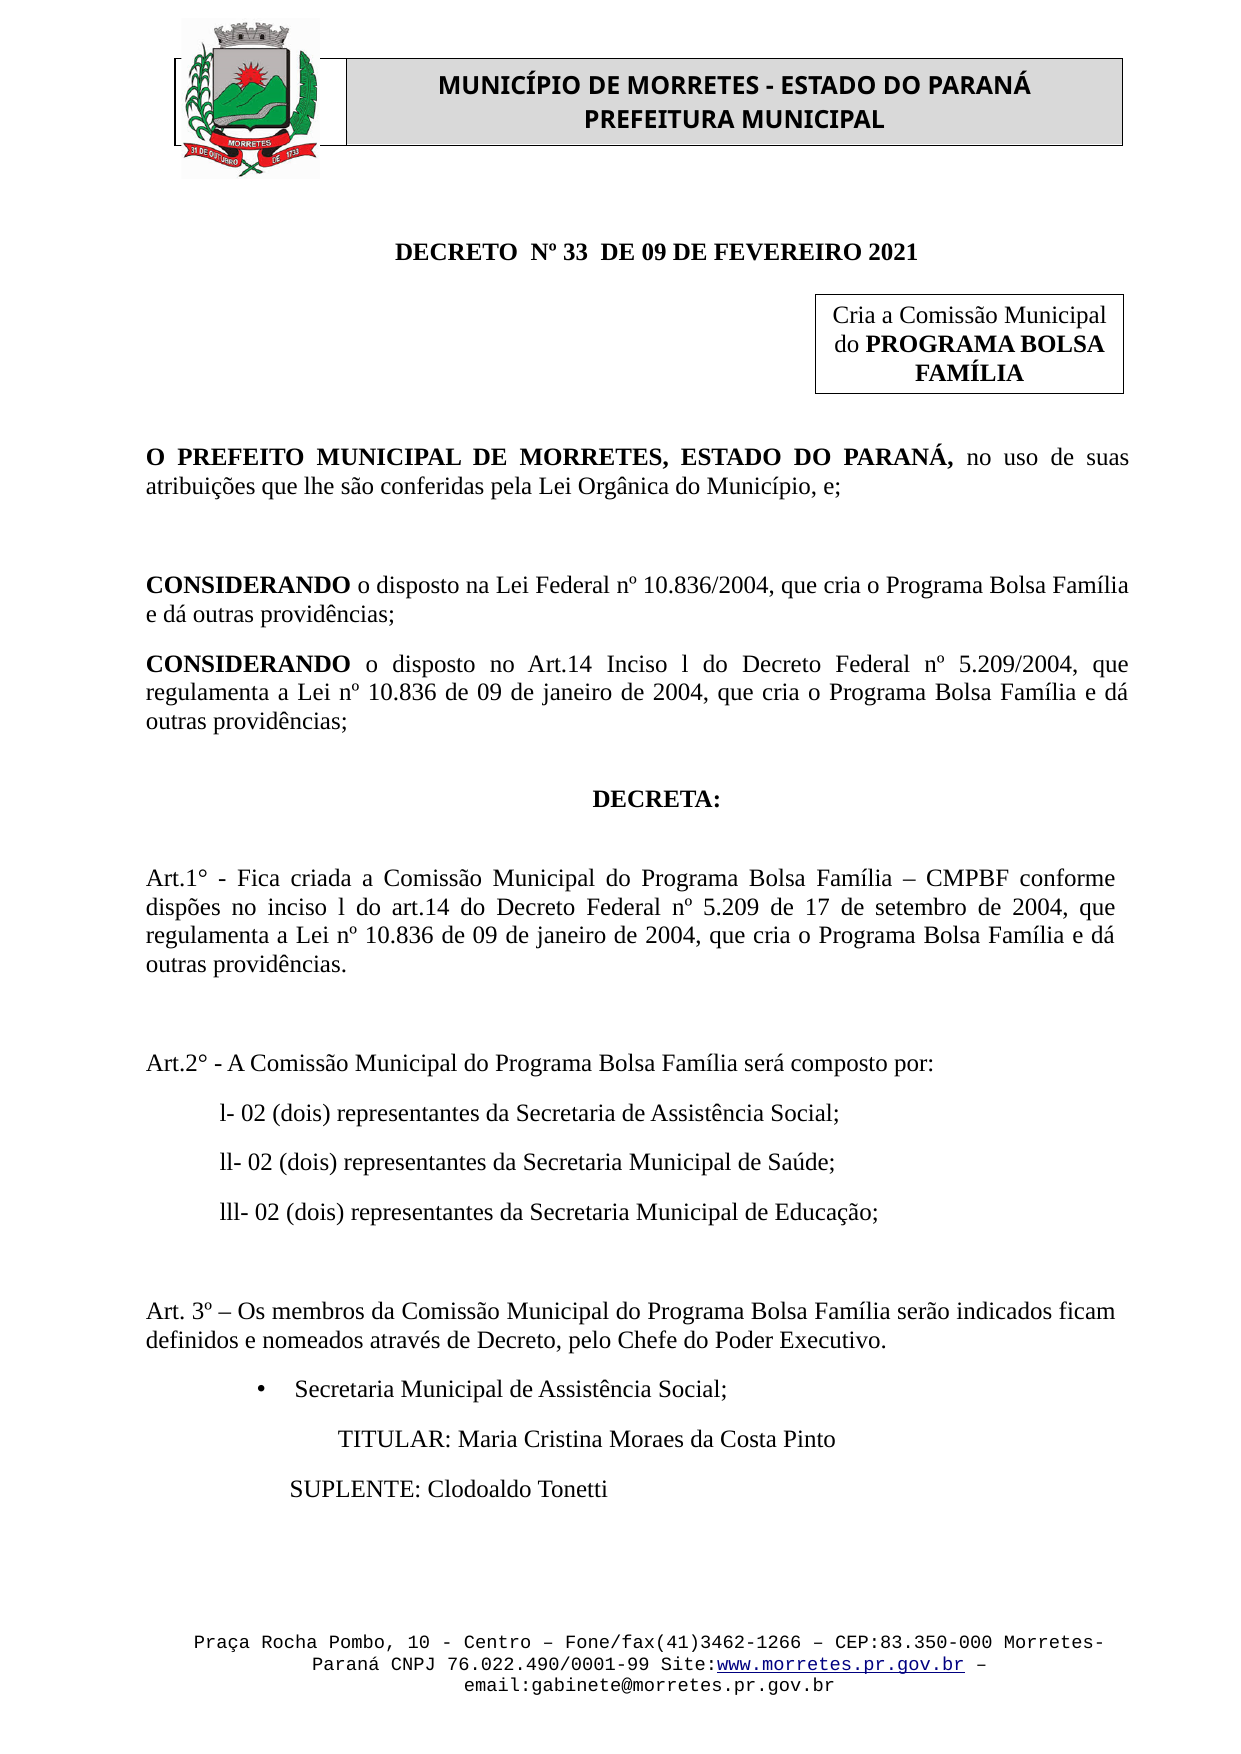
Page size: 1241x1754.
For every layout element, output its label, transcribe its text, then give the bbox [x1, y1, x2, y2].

text Art.1° - Fica criada a Comissão Municipal do Programa Bolsa Família – CMPBF conforme dispões no inciso l do art.14 do Decreto Federal nº 5.209 de 17 de setembro de 2004, que regulamenta a Lei nº 10.836 de 09 de janeiro de 2004, que cria o Programa Bolsa Família e dá outras providências. [146, 863, 1117, 978]
text Art.2° - A Comissão Municipal do Programa Bolsa Família será composto por: [146, 1048, 1117, 1077]
text ll- 02 (dois) representantes da Secretaria Municipal de Saúde; [146, 1147, 1117, 1176]
text TITULAR: Maria Cristina Moraes da Costa Pinto [146, 1424, 1117, 1453]
text DECRETA: [86, 784, 1227, 813]
table_header Cria a Comissão Municipal do PROGRAMA BOLSA FAMÍLIA [816, 295, 1123, 392]
text O PREFEITO MUNICIPAL DE MORRETES, ESTADO DO PARANÁ, no uso de suas atribuições que lhe são conferidas pela Lei Orgânica do Município, e; [146, 442, 1129, 500]
text SUPLENTE: Clodoaldo Tonetti [146, 1474, 1117, 1502]
list Secretaria Municipal de Assistência Social; [257, 1374, 1123, 1403]
text DECRETO Nº 33 DE 09 DE FEVEREIRO 2021 [86, 237, 1227, 265]
text l- 02 (dois) representantes da Secretaria de Assistência Social; [146, 1098, 1117, 1127]
text lll- 02 (dois) representantes da Secretaria Municipal de Educação; [146, 1197, 1117, 1226]
text Art. 3º – Os membros da Comissão Municipal do Programa Bolsa Família serão indicados ficam definidos e nomeados através de Decreto, pelo Chefe do Poder Executivo. [146, 1296, 1117, 1354]
text CONSIDERANDO o disposto na Lei Federal nº 10.836/2004, que cria o Programa Bolsa Família e dá outras providências; [146, 570, 1129, 628]
text CONSIDERANDO o disposto no Art.14 Inciso l do Decreto Federal nº 5.209/2004, que regulamenta a Lei nº 10.836 de 09 de janeiro de 2004, que cria o Programa Bolsa Família e dá outras providências; [146, 649, 1129, 735]
